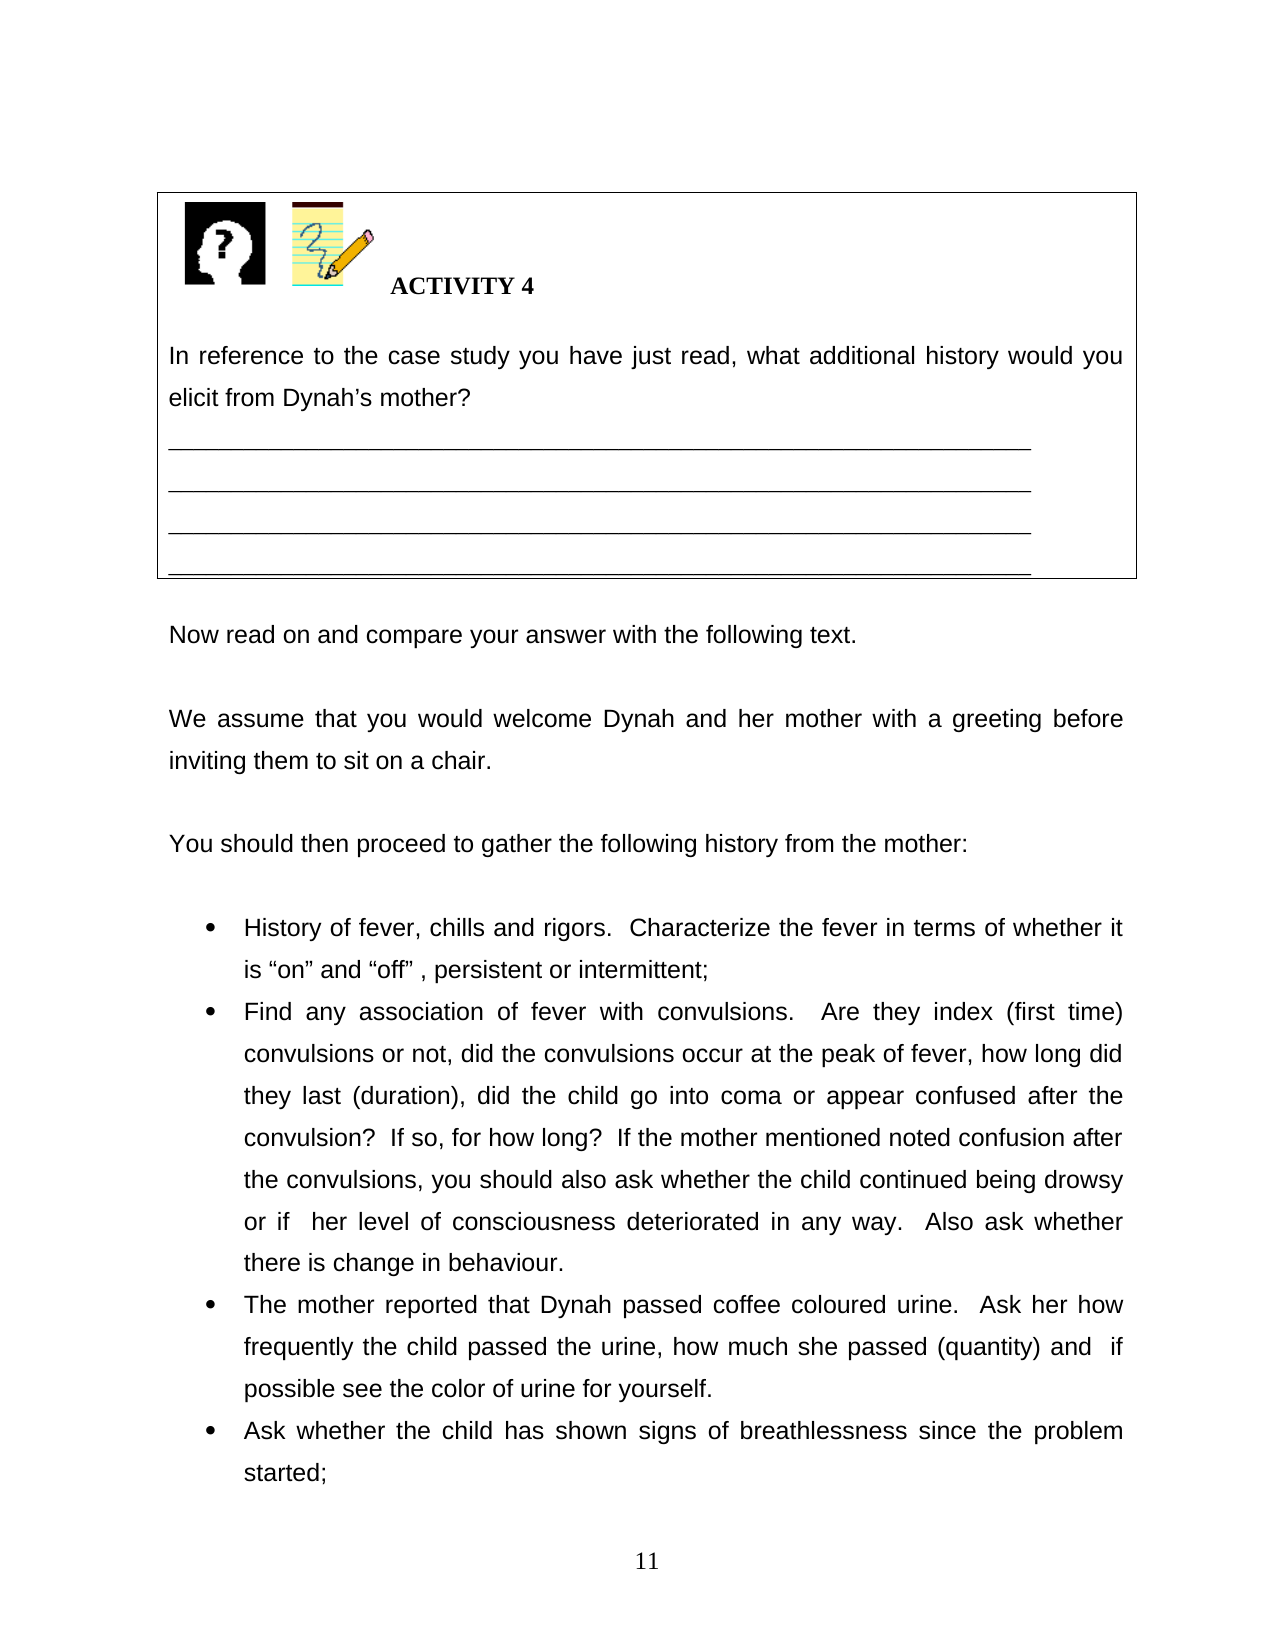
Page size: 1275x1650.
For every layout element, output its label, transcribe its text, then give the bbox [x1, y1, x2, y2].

list Find any association of fever with convulsions. Are they index (first time) convulsions or not, did the convulsions occur at the peak of fever, how long did they last (duration), did the child go into coma or appear confused after the convulsion? If so, for how long? If the mother mentioned noted confusion after the convulsions, you should also ask whether the child continued being drowsy or if her level of consciousness deteriorated in any way. Also ask whether there is change in behaviour. [206, 998, 1125, 1277]
picture [184, 202, 374, 286]
list Ask whether the child has shown signs of breathlessness since the problem started; [206, 1417, 1125, 1487]
table_header ACTIVITY 4 In reference to the case study you have just read, what additional history would you elicit from Dynah’s mother? _____________________________________________________________________ _____________________________________________________________________ _____________________________________________________________________ _____________________________________________________________________ [158, 193, 1136, 578]
text You should then proceed to gather the following history from the mother: [169, 830, 1125, 858]
list History of fever, chills and rigors. Characterize the fever in terms of whether it is “on” and “off” , persistent or intermittent; [206, 914, 1125, 984]
text We assume that you would welcome Dynah and her mother with a greeting before inviting them to sit on a chair. [169, 704, 1125, 774]
text Now read on and compare your answer with the following text. [169, 621, 1125, 649]
list The mother reported that Dynah passed coffee coloured urine. Ask her how frequently the child passed the urine, how much she passed (quantity) and if possible see the color of urine for yourself. [206, 1291, 1125, 1403]
